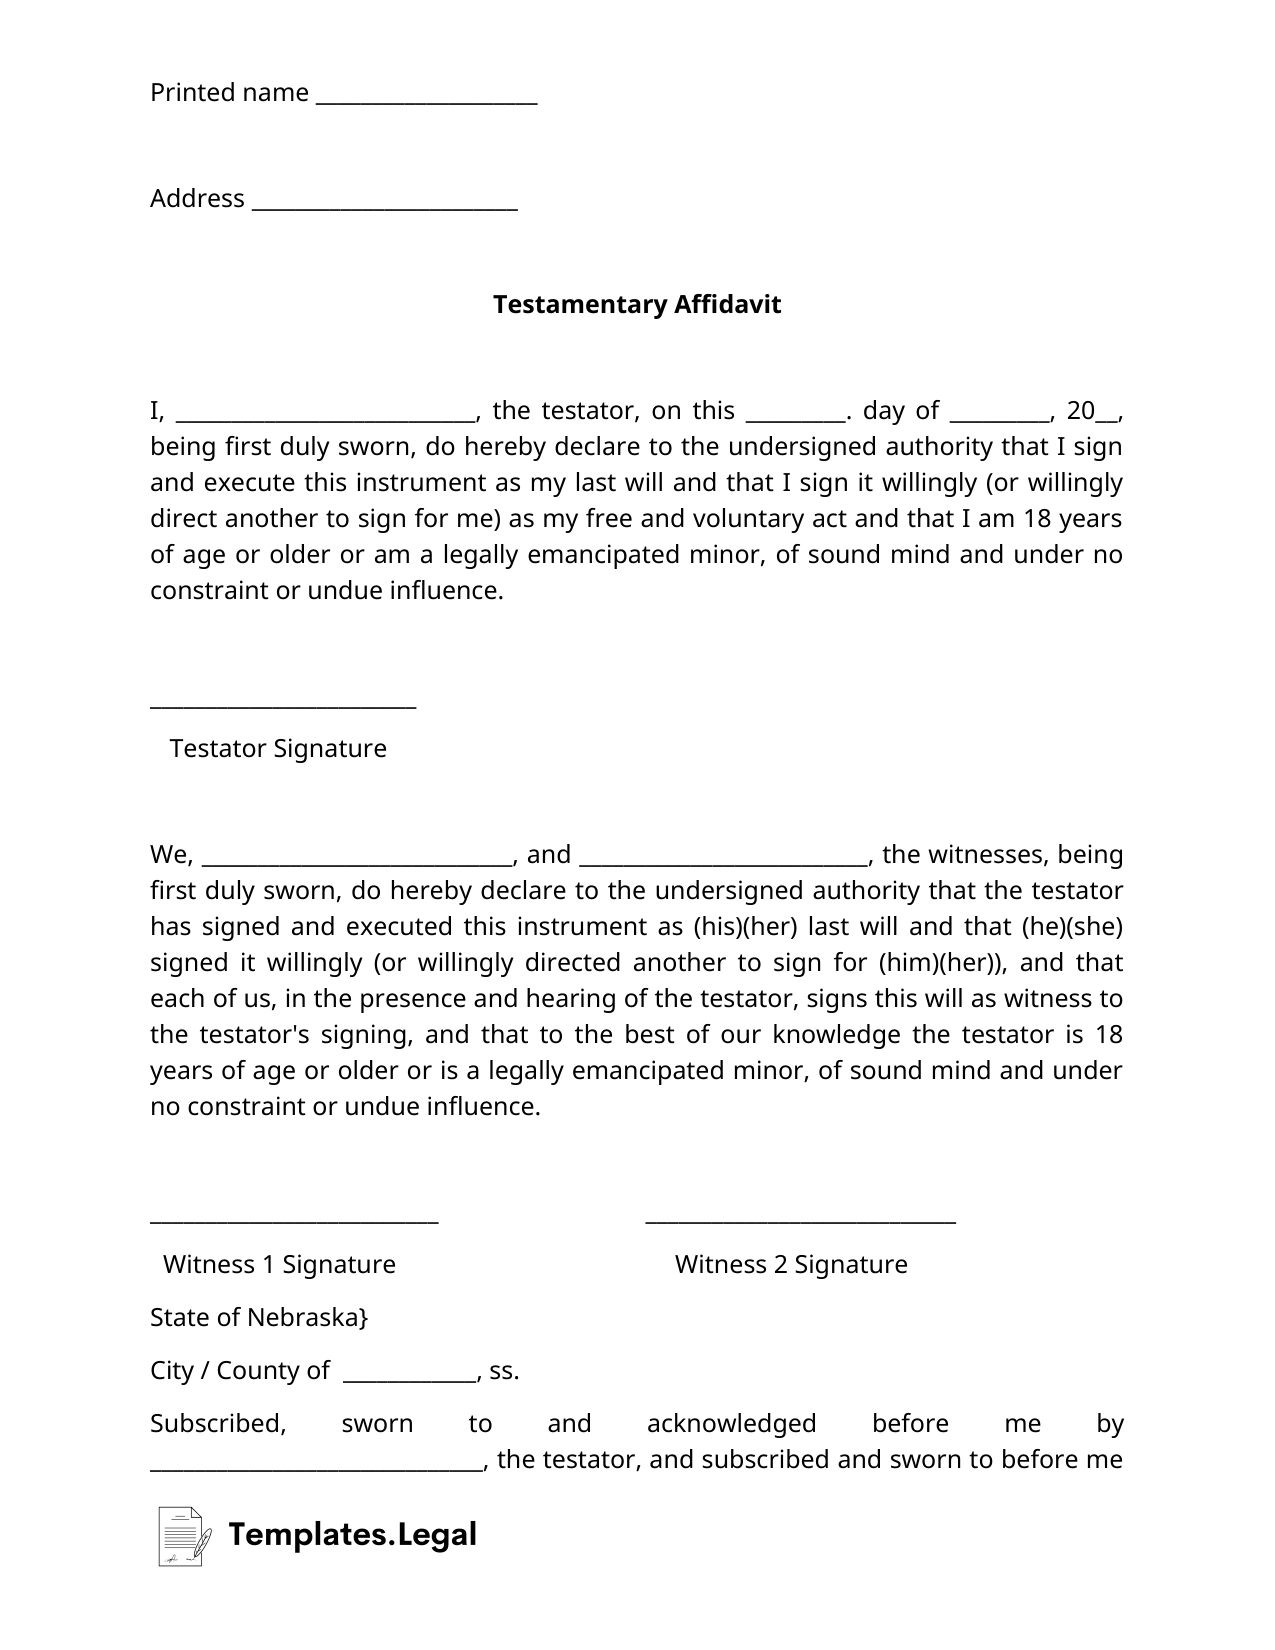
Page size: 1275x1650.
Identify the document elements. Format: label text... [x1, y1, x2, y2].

text Address ________________________ [150, 181, 1125, 215]
text We, ____________________________, and __________________________, the witnesses, being first duly sworn, do hereby declare to the undersigned authority that the testator has signed and executed this instrument as (his)(her) last will and that (he)(she) signed it willingly (or willingly directed another to sign for (him)(her)), and that each of us, in the presence and hearing of the testator, signs this will as witness to the testator's signing, and that to the best of our knowledge the testator is 18 years of age or older or is a legally emancipated minor, of sound mind and under no constraint or undue influence. [150, 836, 1125, 1123]
text Witness 1 Signature Witness 2 Signature [150, 1247, 1125, 1281]
text ________________________ [150, 678, 1125, 712]
text Subscribed, sworn to and acknowledged before me by ______________________________, the testator, and subscribed and sworn to before me [150, 1405, 1125, 1476]
text Testator Signature [150, 731, 1125, 765]
text City / County of ____________, ss. [150, 1352, 1125, 1386]
text State of Nebraska} [150, 1299, 1125, 1333]
text Testamentary Affidavit [150, 287, 1125, 321]
text Printed name ____________________ [150, 75, 1125, 109]
text I, ___________________________, the testator, on this _________. day of _________, 20__, being first duly sworn, do hereby declare to the undersigned authority that I sign and execute this instrument as my last will and that I sign it willingly (or willingly direct another to sign for me) as my free and voluntary act and that I am 18 years of age or older or am a legally emancipated minor, of sound mind and under no constraint or undue influence. [150, 392, 1125, 607]
text __________________________ ____________________________ [150, 1194, 1125, 1228]
